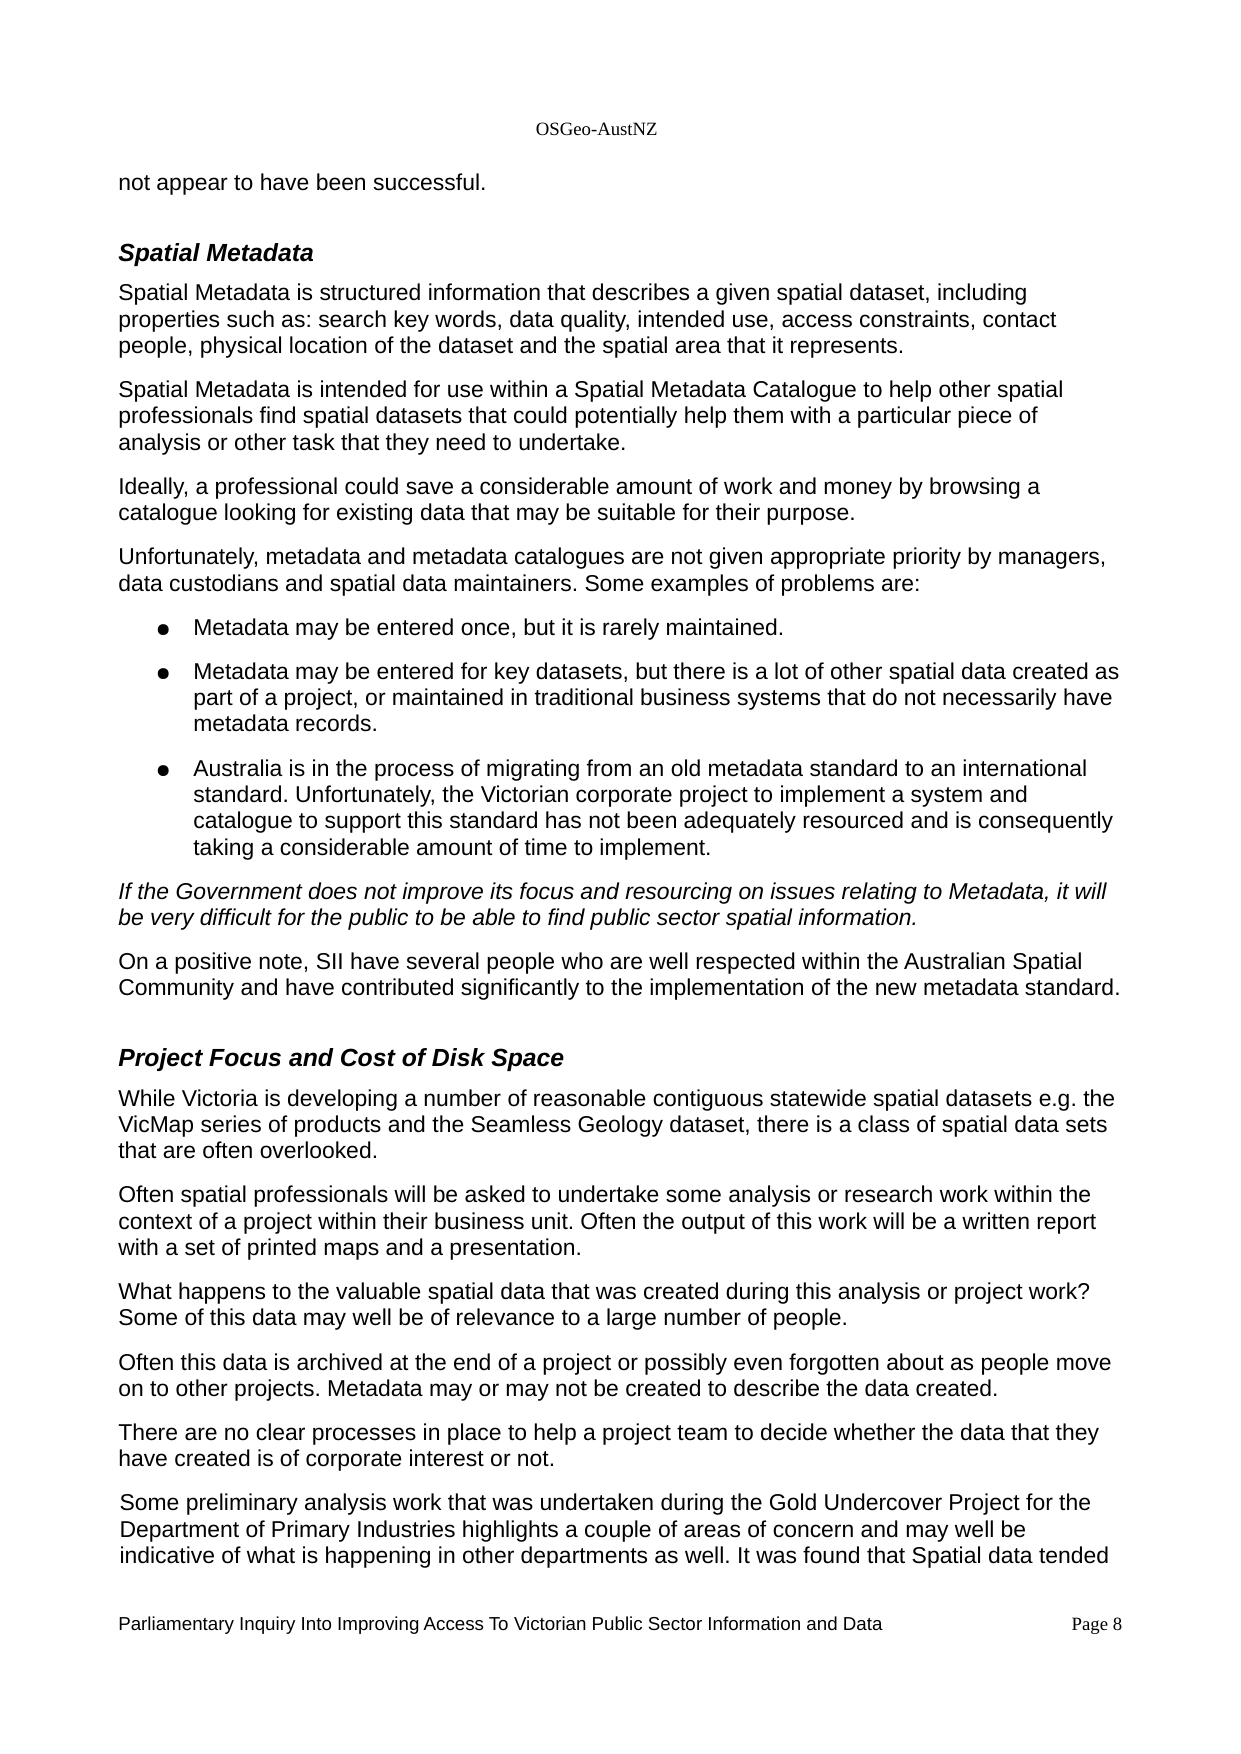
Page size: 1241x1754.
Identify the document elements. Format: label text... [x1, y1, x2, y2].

text Ideally, a professional could save a considerable amount of work and money by browsing a catalogue looking for existing data that may be suitable for their purpose. [118, 473, 1122, 526]
list Metadata may be entered for key datasets, but there is a lot of other spatial data created as part of a project, or maintained in traditional business systems that do not necessarily have metadata records. [156, 658, 1122, 737]
text There are no clear processes in place to help a project team to decide whether the data that they have created is of corporate interest or not. [118, 1419, 1122, 1472]
text While Victoria is developing a number of reasonable contiguous statewide spatial datasets e.g. the VicMap series of products and the Seamless Geology dataset, there is a class of spatial data sets that are often overlooked. [118, 1084, 1122, 1163]
text On a positive note, SII have several people who are well respected within the Australian Spatial Community and have contributed significantly to the implementation of the new metadata standard. [118, 948, 1122, 1001]
list Australia is in the process of migrating from an old metadata standard to an international standard. Unfortunately, the Victorian corporate project to implement a system and catalogue to support this standard has not been adequately resourced and is consequently taking a considerable amount of time to implement. [156, 754, 1122, 860]
text Spatial Metadata is structured information that describes a given spatial dataset, including properties such as: search key words, data quality, intended use, access constraints, contact people, physical location of the dataset and the spatial area that it represents. [118, 279, 1122, 358]
text Often spatial professionals will be asked to undertake some analysis or research work within the context of a project within their business unit. Often the output of this work will be a written report with a set of printed maps and a presentation. [118, 1181, 1122, 1260]
list Metadata may be entered once, but it is rarely maintained. [156, 614, 1122, 640]
list Some preliminary analysis work that was undertaken during the Gold Undercover Project for the Department of Primary Industries highlights a couple of areas of concern and may well be indicative of what is happening in other departments as well. It was found that Spatial data tended [82, 1489, 1122, 1568]
text not appear to have been successful. [118, 169, 1122, 196]
text Unfortunately, metadata and metadata catalogues are not given appropriate priority by managers, data custodians and spatial data maintainers. Some examples of problems are: [118, 543, 1122, 596]
text If the Government does not improve its focus and resourcing on issues relating to Metadata, it will be very difficult for the public to be able to find public sector spatial information. [118, 878, 1122, 930]
text What happens to the valuable spatial data that was created during this analysis or project work? Some of this data may well be of relevance to a large number of people. [118, 1278, 1122, 1331]
subtitle Project Focus and Cost of Disk Space [118, 1043, 1122, 1072]
text Spatial Metadata is intended for use within a Spatial Metadata Catalogue to help other spatial professionals find spatial datasets that could potentially help them with a particular piece of analysis or other task that they need to undertake. [118, 376, 1122, 455]
subtitle Spatial Metadata [118, 238, 1122, 267]
text Often this data is archived at the end of a project or possibly even forgotten about as people move on to other projects. Metadata may or may not be created to describe the data created. [118, 1348, 1122, 1401]
